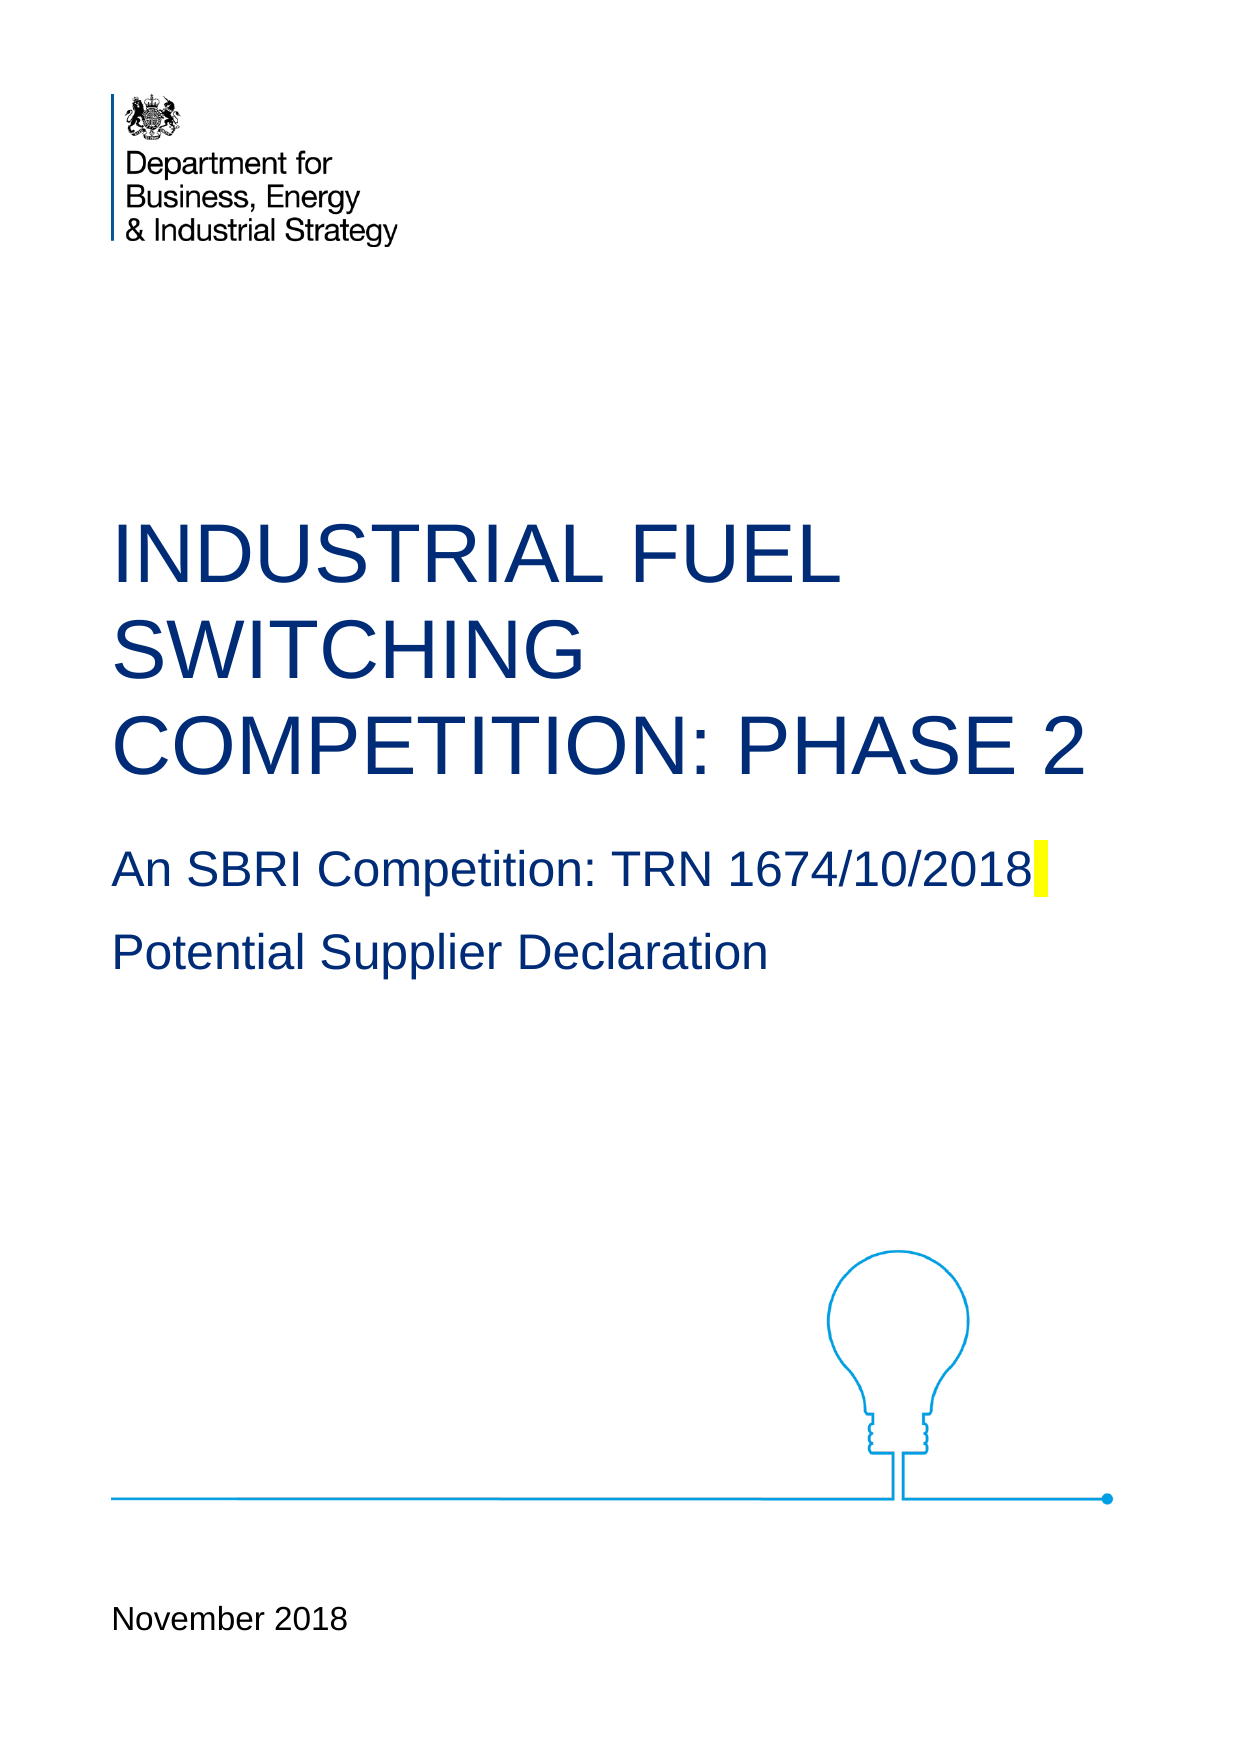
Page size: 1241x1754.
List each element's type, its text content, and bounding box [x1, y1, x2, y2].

table_cell November 2018 [100, 1599, 1240, 1637]
table_header [100, 71, 1240, 505]
table_cell [100, 1244, 1240, 1598]
table_cell An SBRI Competition: TRN 1674/10/2018 Potential Supplier Declaration [100, 815, 1240, 1244]
table_cell Industrial Fuel Switching Competition: Phase 2 [100, 505, 1240, 815]
